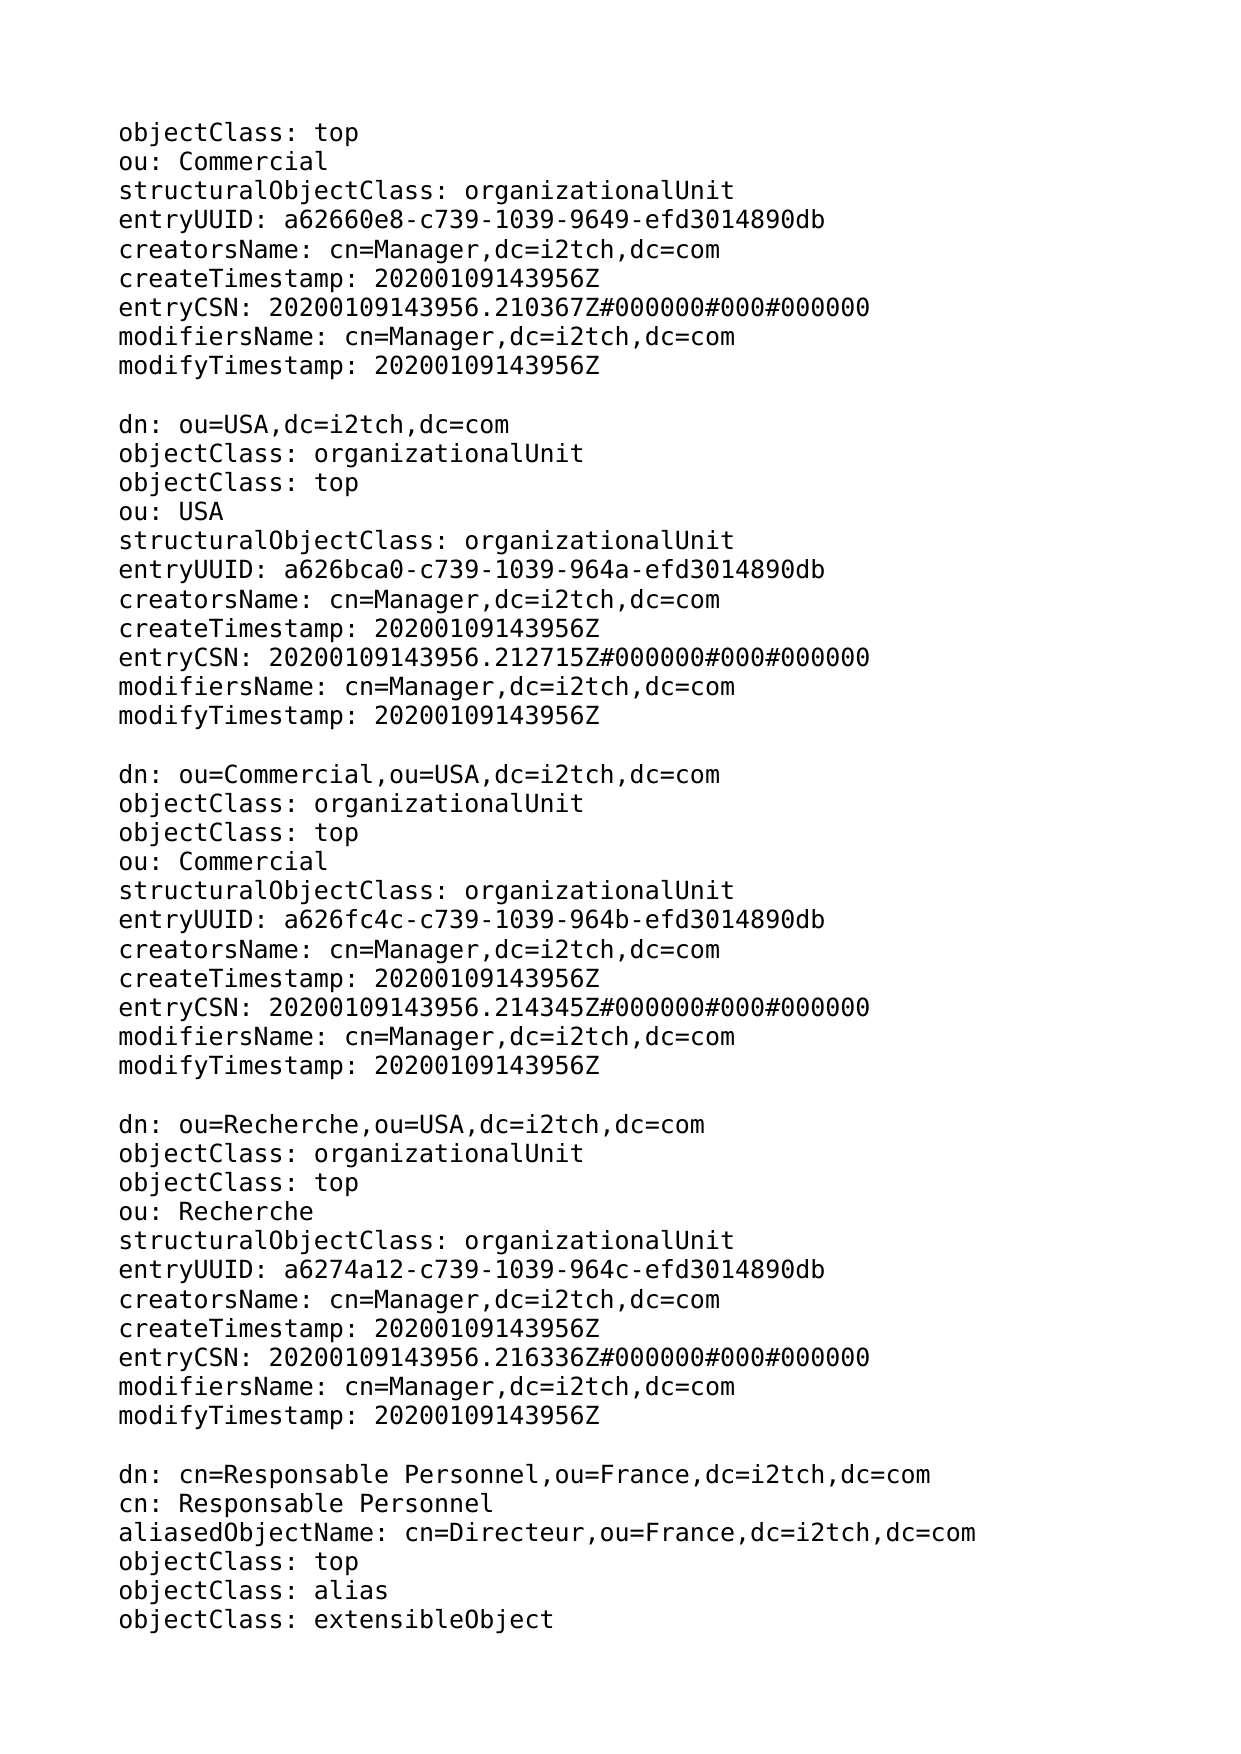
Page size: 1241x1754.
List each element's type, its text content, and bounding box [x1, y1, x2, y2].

text objectClass: top ou: Commercial structuralObjectClass: organizationalUnit entryUUID: a62660e8-c739-1039-9649-efd3014890db creatorsName: cn=Manager,dc=i2tch,dc=com createTimestamp: 20200109143956Z entryCSN: 20200109143956.210367Z#000000#000#000000 modifiersName: cn=Manager,dc=i2tch,dc=com modifyTimestamp: 20200109143956Z dn: ou=USA,dc=i2tch,dc=com objectClass: organizationalUnit objectClass: top ou: USA structuralObjectClass: organizationalUnit entryUUID: a626bca0-c739-1039-964a-efd3014890db creatorsName: cn=Manager,dc=i2tch,dc=com createTimestamp: 20200109143956Z entryCSN: 20200109143956.212715Z#000000#000#000000 modifiersName: cn=Manager,dc=i2tch,dc=com modifyTimestamp: 20200109143956Z dn: ou=Commercial,ou=USA,dc=i2tch,dc=com objectClass: organizationalUnit objectClass: top ou: Commercial structuralObjectClass: organizationalUnit entryUUID: a626fc4c-c739-1039-964b-efd3014890db creatorsName: cn=Manager,dc=i2tch,dc=com createTimestamp: 20200109143956Z entryCSN: 20200109143956.214345Z#000000#000#000000 modifiersName: cn=Manager,dc=i2tch,dc=com modifyTimestamp: 20200109143956Z dn: ou=Recherche,ou=USA,dc=i2tch,dc=com objectClass: organizationalUnit objectClass: top ou: Recherche structuralObjectClass: organizationalUnit entryUUID: a6274a12-c739-1039-964c-efd3014890db creatorsName: cn=Manager,dc=i2tch,dc=com createTimestamp: 20200109143956Z entryCSN: 20200109143956.216336Z#000000#000#000000 modifiersName: cn=Manager,dc=i2tch,dc=com modifyTimestamp: 20200109143956Z dn: cn=Responsable Personnel,ou=France,dc=i2tch,dc=com cn: Responsable Personnel aliasedObjectName: cn=Directeur,ou=France,dc=i2tch,dc=com objectClass: top objectClass: alias objectClass: extensibleObject [118, 118, 1122, 1635]
